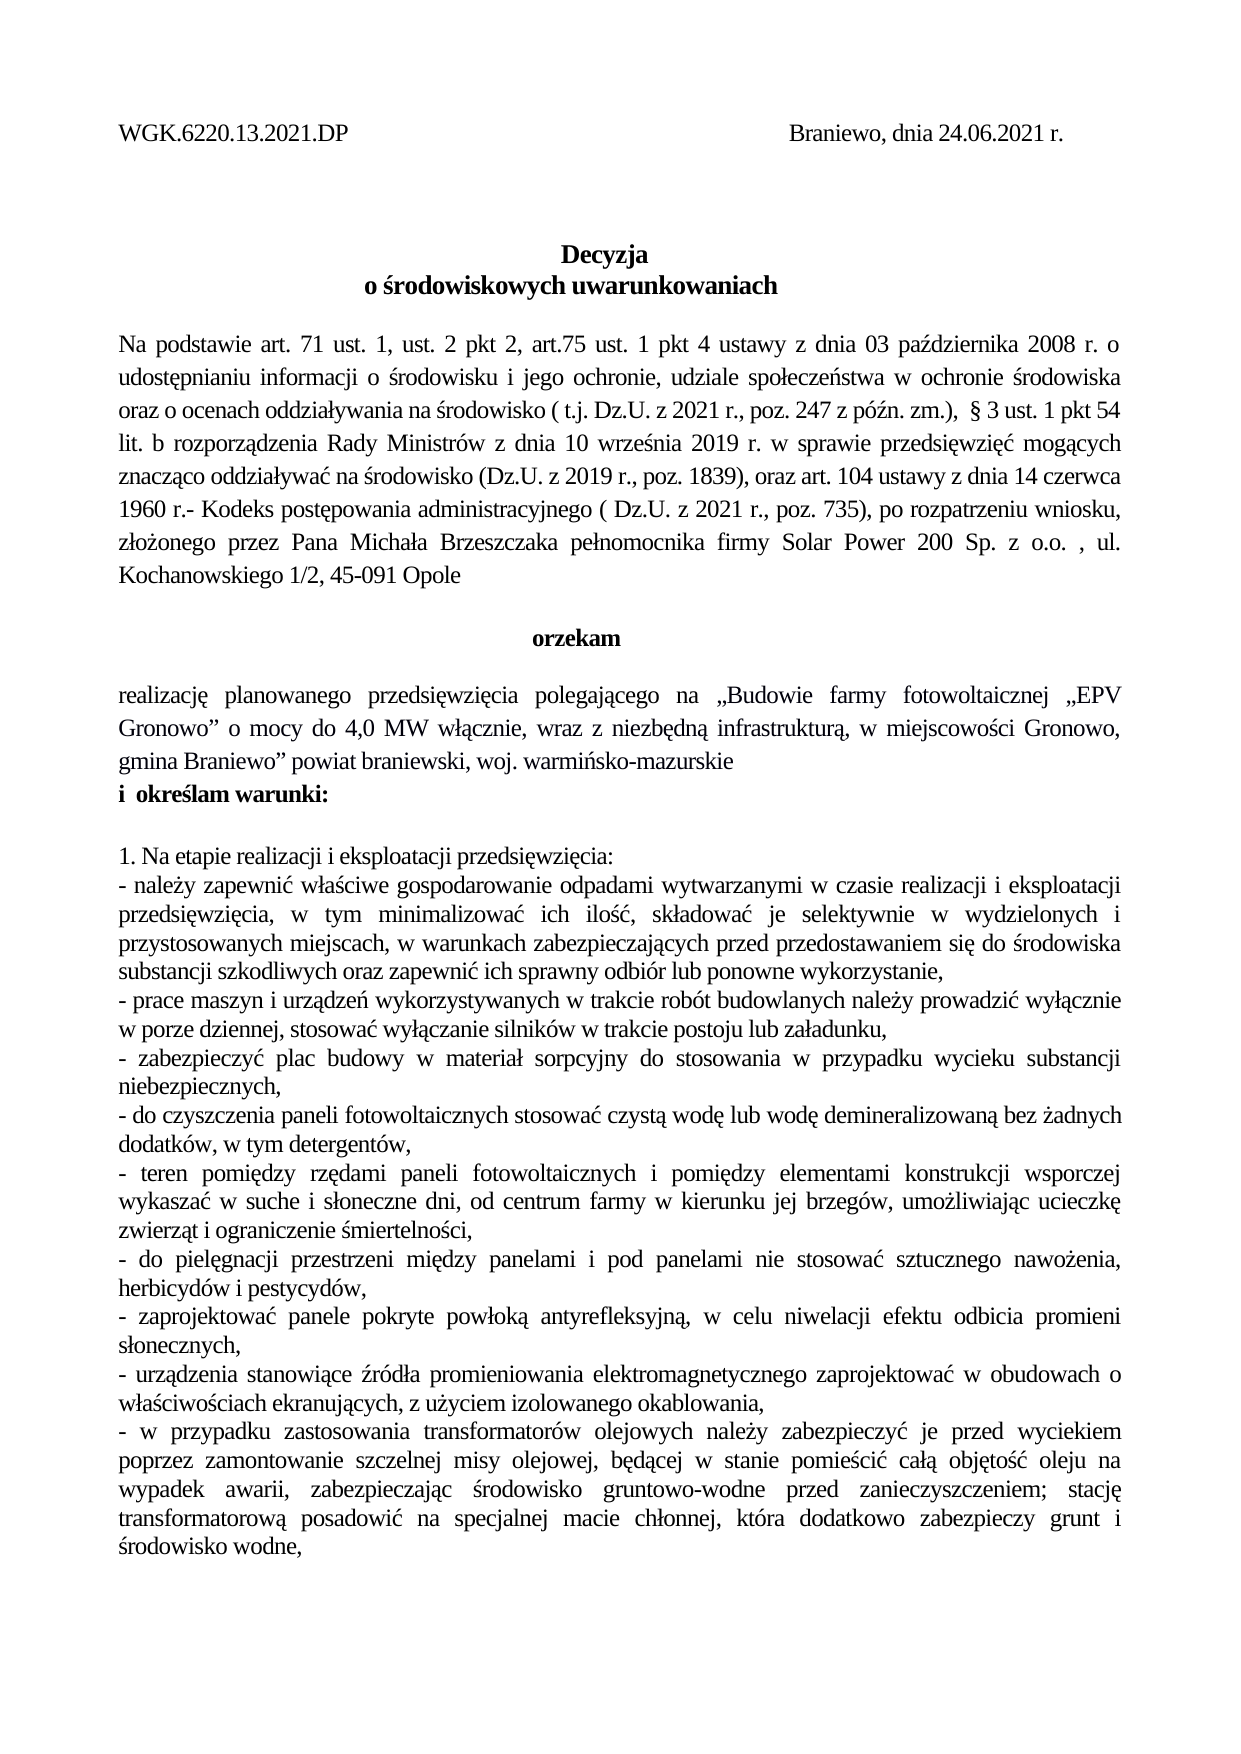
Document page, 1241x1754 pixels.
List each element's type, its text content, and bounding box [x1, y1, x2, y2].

text Decyzja [487, 238, 1122, 269]
text - zabezpieczyć plac budowy w materiał sorpcyjny do stosowania w przypadku wycieku substancji niebezpiecznych, [118, 1043, 1122, 1100]
text - urządzenia stanowiące źródła promieniowania elektromagnetycznego zaprojektować w obudowach o właściwościach ekranujących, z użyciem izolowanego okablowania, [118, 1359, 1122, 1416]
text - zaprojektować panele pokryte powłoką antyrefleksyjną, w celu niwelacji efektu odbicia promieni słonecznych, [118, 1301, 1122, 1359]
text - do czyszczenia paneli fotowoltaicznych stosować czystą wodę lub wodę demineralizowaną bez żadnych dodatków, w tym detergentów, [118, 1100, 1122, 1158]
text Na podstawie art. 71 ust. 1, ust. 2 pkt 2, art.75 ust. 1 pkt 4 ustawy z dnia 03 października 2008 r. o udostępnianiu informacji o środowisku i jego ochronie, udziale społeczeństwa w ochronie środowiska oraz o ocenach oddziaływania na środowisko ( t.j. Dz.U. z 2021 r., poz. 247 z późn. zm.), § 3 ust. 1 pkt 54 lit. b rozporządzenia Rady Ministrów z dnia 10 września 2019 r. w sprawie przedsięwzięć mogących znacząco oddziaływać na środowisko (Dz.U. z 2019 r., poz. 1839), oraz art. 104 ustawy z dnia 14 czerwca 1960 r.- Kodeks postępowania administracyjnego ( Dz.U. z 2021 r., poz. 735), po rozpatrzeniu wniosku, złożonego przez Pana Michała Brzeszczaka pełnomocnika firmy Solar Power 200 Sp. z o.o. , ul. Kochanowskiego 1/2, 45-091 Opole [118, 329, 1122, 589]
text - teren pomiędzy rzędami paneli fotowoltaicznych i pomiędzy elementami konstrukcji wsporczej wykaszać w suche i słoneczne dni, od centrum farmy w kierunku jej brzegów, umożliwiając ucieczkę zwierząt i ograniczenie śmiertelności, [118, 1158, 1122, 1244]
text i określam warunki: [118, 779, 1122, 808]
text 1. Na etapie realizacji i eksploatacji przedsięwzięcia: [118, 841, 1122, 870]
text - w przypadku zastosowania transformatorów olejowych należy zabezpieczyć je przed wyciekiem poprzez zamontowanie szczelnej misy olejowej, będącej w stanie pomieścić całą objętość oleju na wypadek awarii, zabezpieczając środowisko gruntowo-wodne przed zanieczyszczeniem; stację transformatorową posadowić na specjalnej macie chłonnej, która dodatkowo zabezpieczy grunt i środowisko wodne, [118, 1416, 1122, 1560]
text orzekam [413, 623, 1122, 651]
text realizację planowanego przedsięwzięcia polegającego na „Budowie farmy fotowoltaicznej „EPV Gronowo” o mocy do 4,0 MW włącznie, wraz z niezbędną infrastrukturą, w miejscowości Gronowo, gmina Braniewo” powiat braniewski, woj. warmińsko-mazurskie [118, 680, 1122, 775]
text - należy zapewnić właściwe gospodarowanie odpadami wytwarzanymi w czasie realizacji i eksploatacji przedsięwzięcia, w tym minimalizować ich ilość, składować je selektywnie w wydzielonych i przystosowanych miejscach, w warunkach zabezpieczających przed przedostawaniem się do środowiska substancji szkodliwych oraz zapewnić ich sprawny odbiór lub ponowne wykorzystanie, [118, 870, 1122, 985]
text o środowiskowych uwarunkowaniach [266, 269, 1122, 300]
text WGK.6220.13.2021.DP Braniewo, dnia 24.06.2021 r. [118, 118, 1122, 147]
text - prace maszyn i urządzeń wykorzystywanych w trakcie robót budowlanych należy prowadzić wyłącznie w porze dziennej, stosować wyłączanie silników w trakcie postoju lub załadunku, [118, 985, 1122, 1043]
text - do pielęgnacji przestrzeni między panelami i pod panelami nie stosować sztucznego nawożenia, herbicydów i pestycydów, [118, 1244, 1122, 1301]
